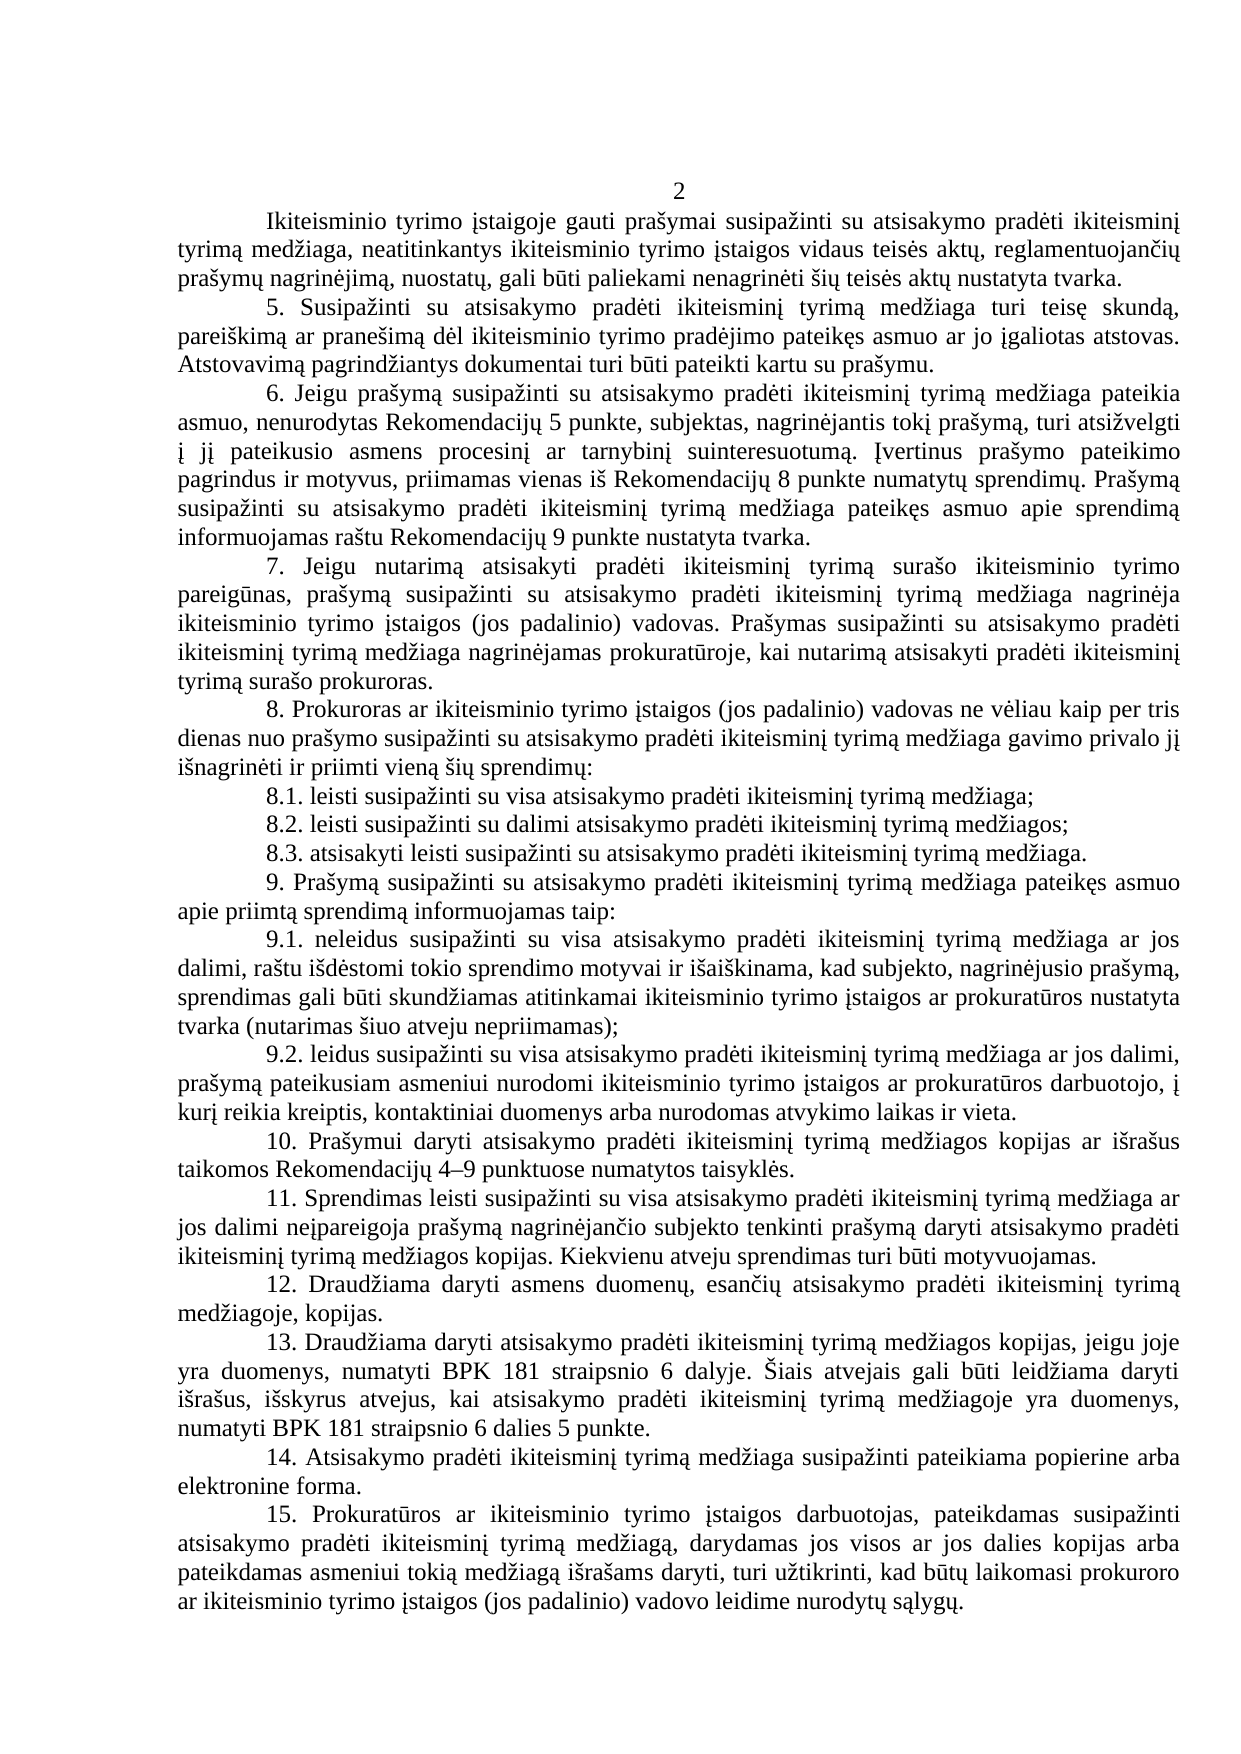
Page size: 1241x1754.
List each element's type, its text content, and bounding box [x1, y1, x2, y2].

text 9. Prašymą susipažinti su atsisakymo pradėti ikiteisminį tyrimą medžiaga pateikęs asmuo apie priimtą sprendimą informuojamas taip: [177, 867, 1181, 924]
text 12. Draudžiama daryti asmens duomenų, esančių atsisakymo pradėti ikiteisminį tyrimą medžiagoje, kopijas. [177, 1269, 1181, 1327]
text Ikiteisminio tyrimo įstaigoje gauti prašymai susipažinti su atsisakymo pradėti ikiteisminį tyrimą medžiaga, neatitinkantys ikiteisminio tyrimo įstaigos vidaus teisės aktų, reglamentuojančių prašymų nagrinėjimą, nuostatų, gali būti paliekami nenagrinėti šių teisės aktų nustatyta tvarka. [177, 206, 1181, 292]
text 6. Jeigu prašymą susipažinti su atsisakymo pradėti ikiteisminį tyrimą medžiaga pateikia asmuo, nenurodytas Rekomendacijų 5 punkte, subjektas, nagrinėjantis tokį prašymą, turi atsižvelgti į jį pateikusio asmens procesinį ar tarnybinį suinteresuotumą. Įvertinus prašymo pateikimo pagrindus ir motyvus, priimamas vienas iš Rekomendacijų 8 punkte numatytų sprendimų. Prašymą susipažinti su atsisakymo pradėti ikiteisminį tyrimą medžiaga pateikęs asmuo apie sprendimą informuojamas raštu Rekomendacijų 9 punkte nustatyta tvarka. [177, 378, 1181, 551]
text 9.2. leidus susipažinti su visa atsisakymo pradėti ikiteisminį tyrimą medžiaga ar jos dalimi, prašymą pateikusiam asmeniui nurodomi ikiteisminio tyrimo įstaigos ar prokuratūros darbuotojo, į kurį reikia kreiptis, kontaktiniai duomenys arba nurodomas atvykimo laikas ir vieta. [177, 1039, 1181, 1126]
text 8.2. leisti susipažinti su dalimi atsisakymo pradėti ikiteisminį tyrimą medžiagos; [177, 809, 1181, 838]
text 5. Susipažinti su atsisakymo pradėti ikiteisminį tyrimą medžiaga turi teisę skundą, pareiškimą ar pranešimą dėl ikiteisminio tyrimo pradėjimo pateikęs asmuo ar jo įgaliotas atstovas. Atstovavimą pagrindžiantys dokumentai turi būti pateikti kartu su prašymu. [177, 292, 1181, 378]
text 9.1. neleidus susipažinti su visa atsisakymo pradėti ikiteisminį tyrimą medžiaga ar jos dalimi, raštu išdėstomi tokio sprendimo motyvai ir išaiškinama, kad subjekto, nagrinėjusio prašymą, sprendimas gali būti skundžiamas atitinkamai ikiteisminio tyrimo įstaigos ar prokuratūros nustatyta tvarka (nutarimas šiuo atveju nepriimamas); [177, 924, 1181, 1039]
text 8.3. atsisakyti leisti susipažinti su atsisakymo pradėti ikiteisminį tyrimą medžiaga. [177, 838, 1181, 867]
text 8. Prokuroras ar ikiteisminio tyrimo įstaigos (jos padalinio) vadovas ne vėliau kaip per tris dienas nuo prašymo susipažinti su atsisakymo pradėti ikiteisminį tyrimą medžiaga gavimo privalo jį išnagrinėti ir priimti vieną šių sprendimų: [177, 694, 1181, 781]
text 13. Draudžiama daryti atsisakymo pradėti ikiteisminį tyrimą medžiagos kopijas, jeigu joje yra duomenys, numatyti BPK 181 straipsnio 6 dalyje. Šiais atvejais gali būti leidžiama daryti išrašus, išskyrus atvejus, kai atsisakymo pradėti ikiteisminį tyrimą medžiagoje yra duomenys, numatyti BPK 181 straipsnio 6 dalies 5 punkte. [177, 1327, 1181, 1442]
text 10. Prašymui daryti atsisakymo pradėti ikiteisminį tyrimą medžiagos kopijas ar išrašus taikomos Rekomendacijų 4–9 punktuose numatytos taisyklės. [177, 1126, 1181, 1183]
text 7. Jeigu nutarimą atsisakyti pradėti ikiteisminį tyrimą surašo ikiteisminio tyrimo pareigūnas, prašymą susipažinti su atsisakymo pradėti ikiteisminį tyrimą medžiaga nagrinėja ikiteisminio tyrimo įstaigos (jos padalinio) vadovas. Prašymas susipažinti su atsisakymo pradėti ikiteisminį tyrimą medžiaga nagrinėjamas prokuratūroje, kai nutarimą atsisakyti pradėti ikiteisminį tyrimą surašo prokuroras. [177, 551, 1181, 694]
text 8.1. leisti susipažinti su visa atsisakymo pradėti ikiteisminį tyrimą medžiaga; [177, 781, 1181, 809]
text 15. Prokuratūros ar ikiteisminio tyrimo įstaigos darbuotojas, pateikdamas susipažinti atsisakymo pradėti ikiteisminį tyrimą medžiagą, darydamas jos visos ar jos dalies kopijas arba pateikdamas asmeniui tokią medžiagą išrašams daryti, turi užtikrinti, kad būtų laikomasi prokuroro ar ikiteisminio tyrimo įstaigos (jos padalinio) vadovo leidime nurodytų sąlygų. [177, 1499, 1181, 1614]
text 14. Atsisakymo pradėti ikiteisminį tyrimą medžiaga susipažinti pateikiama popierine arba elektronine forma. [177, 1442, 1181, 1499]
text 11. Sprendimas leisti susipažinti su visa atsisakymo pradėti ikiteisminį tyrimą medžiaga ar jos dalimi neįpareigoja prašymą nagrinėjančio subjekto tenkinti prašymą daryti atsisakymo pradėti ikiteisminį tyrimą medžiagos kopijas. Kiekvienu atveju sprendimas turi būti motyvuojamas. [177, 1183, 1181, 1269]
